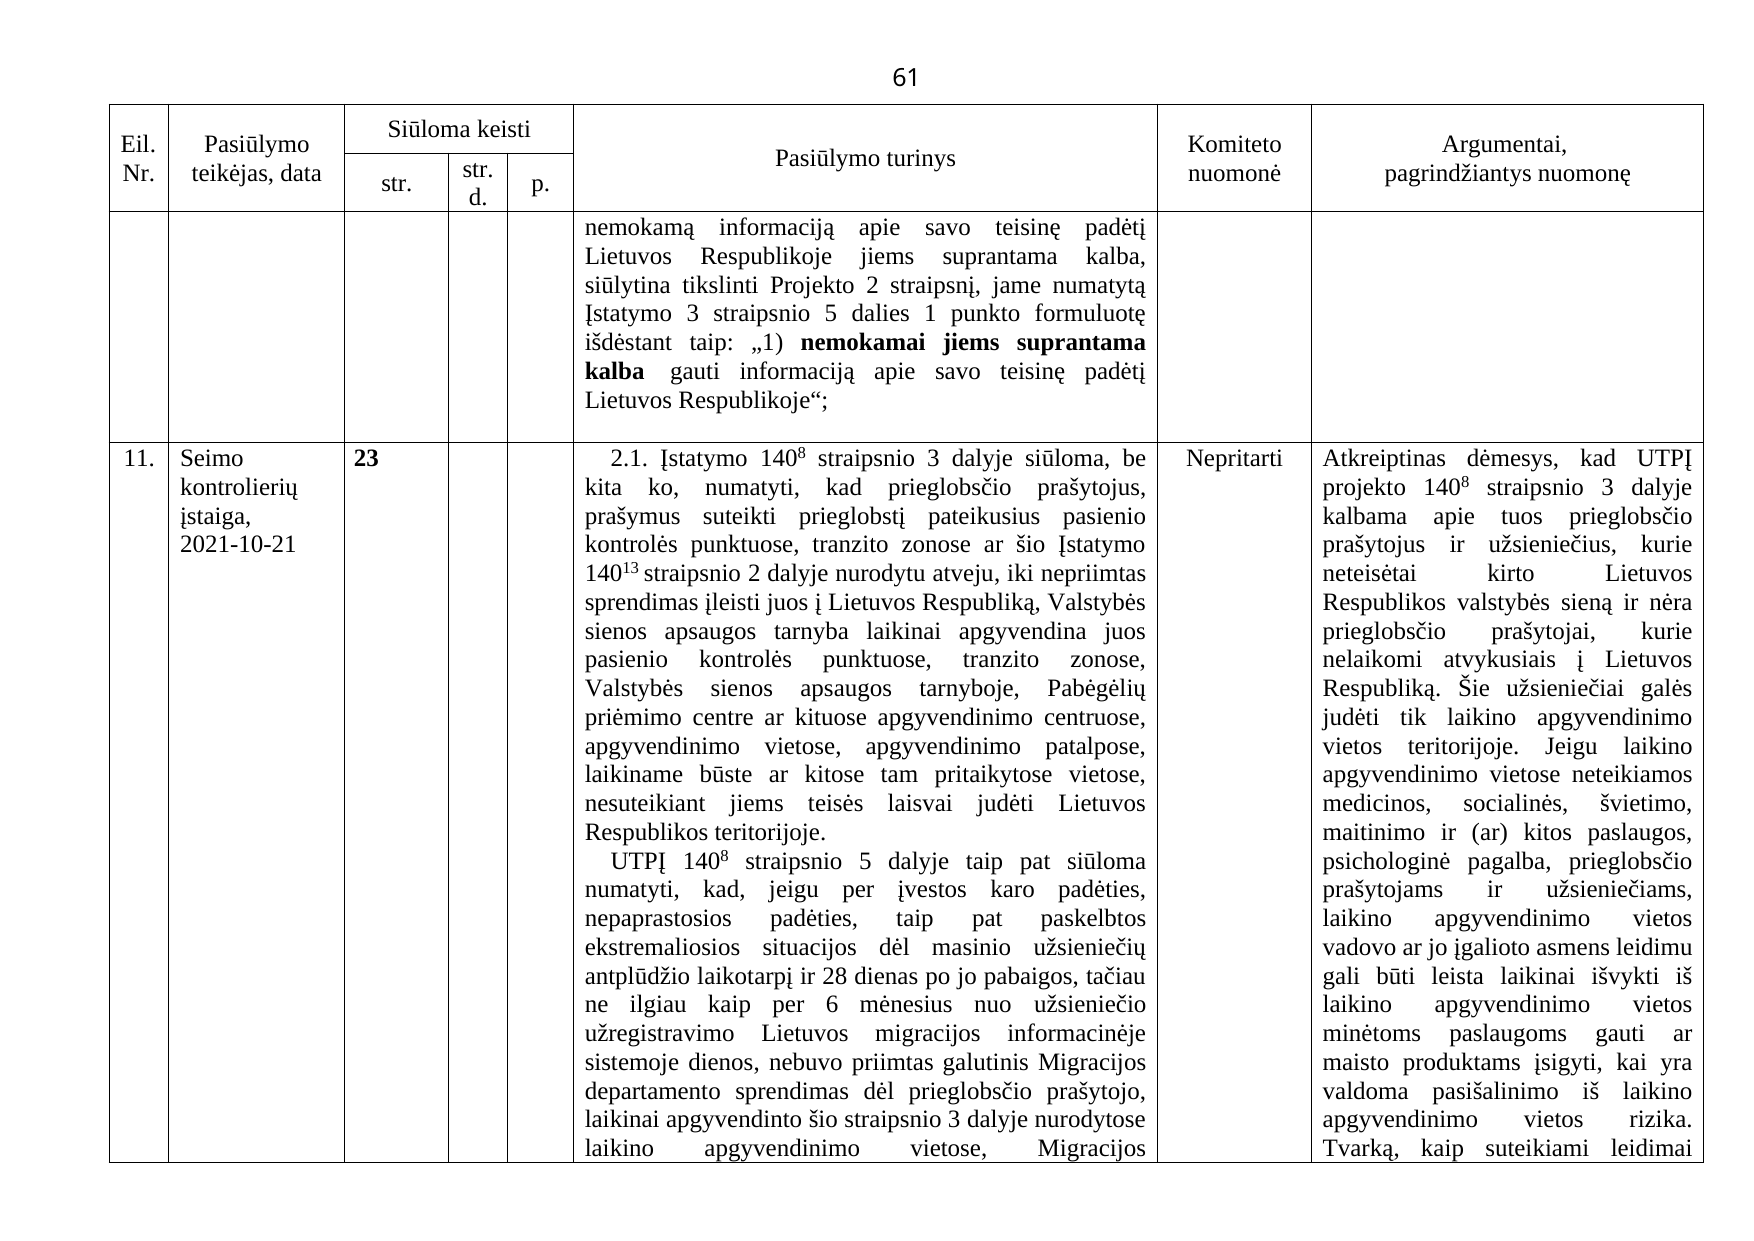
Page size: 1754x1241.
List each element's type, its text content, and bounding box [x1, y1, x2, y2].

table_header Pasiūlymo turinys [574, 105, 1157, 211]
table_header Pasiūlymo teikėjas, data [169, 105, 344, 211]
table_header Eil. Nr. [110, 105, 168, 211]
table_cell [449, 212, 507, 442]
table_cell str. [345, 154, 448, 211]
table_cell 2.1. Įstatymo 1408 straipsnio 3 dalyje siūloma, be kita ko, numatyti, kad prieglobsčio prašytojus, prašymus suteikti prieglobstį pateikusius pasienio kontrolės punktuose, tranzito zonose ar šio Įstatymo 14013 straipsnio 2 dalyje nurodytu atveju, iki nepriimtas sprendimas įleisti juos į Lietuvos Respubliką, Valstybės sienos apsaugos tarnyba laikinai apgyvendina juos pasienio kontrolės punktuose, tranzito zonose, Valstybės sienos apsaugos tarnyboje, Pabėgėlių priėmimo centre ar kituose apgyvendinimo centruose, apgyvendinimo vietose, apgyvendinimo patalpose, laikiname būste ar kitose tam pritaikytose vietose, nesuteikiant jiems teisės laisvai judėti Lietuvos Respublikos teritorijoje. UTPĮ 1408 straipsnio 5 dalyje taip pat siūloma numatyti, kad, jeigu per įvestos karo padėties, nepaprastosios padėties, taip pat paskelbtos ekstremaliosios situacijos dėl masinio užsieniečių antplūdžio laikotarpį ir 28 dienas po jo pabaigos, tačiau ne ilgiau kaip per 6 mėnesius nuo užsieniečio užregistravimo Lietuvos migracijos informacinėje sistemoje dienos, nebuvo priimtas galutinis Migracijos departamento sprendimas dėl prieglobsčio prašytojo, laikinai apgyvendinto šio straipsnio 3 dalyje nurodytose laikino apgyvendinimo vietose, Migracijos departamentas turi priimti sprendimą įleisti prieglobsčio prašytoją į Lietuvos Respubliką ir apgyvendinti jį šio straipsnio 3 dalyje nurodytose laikino apgyvendinimo vietose. Be to siūloma numatyti, kad, jeigu Migracijos departamentas, įvertinęs, kad yra pagrindas manyti, jog prieglobsčio prašytojas gali pasislėpti, priima sprendimą prieglobsčio prašytoją apgyvendinti laikino apgyvendinimo vietose, nesuteikiant teisės laisvai judėti Lietuvos Respublikos teritorijoje, bet ne ilgiau kaip 6 mėnesius. Projekto aiškinamajame rašte nurodyta, kad atsižvelgiant į tai, jog kai kuriose laikino apgyvendinimo vietose dėl šių vietų specifikos kai kurios paslaugos užsieniečiams gali būti neteikiamos, Projektu taip pat siūloma Įstatymo 1408 straipsnio 3 dalyje nustatyti galimybę laikino apgyvendinimo vietos vadovo ar jo įgalioto asmens leidimu užsieniečiams, kurie nelaikomi atvykusiais į Lietuvos Respubliką, laikinai išvykti iš laikino apgyvendinimo vietos gauti paslaugas arba įsigyti maisto produktų. Projekto rengėjai taip pat nurodė, kad laikino išvykimo iš laikino apgyvendinimo vietos tvarka bus nustatyta įstatymo įgyvendinamaisiais teisės aktais. Projekto aiškinamajame rašte įvardijama: „Laikino apgyvendinimo sąlygas bei tvarką ir laikino išvykimo iš laikino apgyvendinimo vietos tvarką nustatys Lietuvos Respublikos vidaus reikalų ministras, o Pabėgėlių priėmimo centre – Lietuvos Respublikos socialinės apsaugos ir darbo ministras.“ Remiantis Lietuvos Respublikos Konstitucinio Teismo konstitucine doktrina, reikalavimas, kad žmogaus teisių ir laisvių ribojimai gali būti numatyti tik įstatymu, reiškia ne tik tai, kad apribojimai gali būti nustatomi tik įstatymu, bet ir tai, kad toks įstatymas turi būti viešai paskelbtas ir įsigaliojęs, o jo normos suformuluotos pakankamai aiškiai. Vis dėlto pastebėtina, kad iš Projekte pavartotos formuluotės „nesuteikiant jiems teisės laisvai judėti Lietuvos Respublikos teritorijoje“ nėra aišku, kokie teisės laisvai judėti apribojimai, galiosiantys net iki 6 mėnesių, asmenims galės būti taikomi, t. y., ar asmenys galės palikti savo laikino apgyvendinimo vietas su tam tikrais apribojimais, ar jų laisvė visą laikotarpį bus apribota tik laikino apgyvendinimo vietos teritorija arba jos dalimi be galimybės išeiti už šios teritorijos ribų, ar asmenys apskritai turės galimybę judėti atitinkamos savivaldybės arba seniūnijos ribose praėjus 28 dienoms nuo jų apgyvendinimo Įstatyme numatytose laikino apgyvendinimo vietose. Taip pat atkreiptinas dėmesys į tai kad, Seimo kontrolieriaus nuomone, užsieniečių judėjimo laisvės apribojimo ribos turi būti ne tik aiškios, bet ir numatytos Įstatyme, o ne įstatymą įgyvendinsiančiuose teisės aktuose. Atkreiptinas ypatingas dėmesys į tai, kad, pagal Įstatymo 2 straipsnio 31 dalį, užsieniečio laikinas apgyvendinimas Valstybės sienos apsaugos tarnyboje prie Lietuvos Respublikos vidaus reikalų ministerijos, apribojant jo judėjimo laisvę Įstatymo nustatytais pagrindais ir terminais, prilyginamas užsieniečio sulaikymui. Pažymėtina ir tai, jog, pagal Įstatymo 114 straipsnio 2 dalį, ilgesnį nei 48 valandų sulaikymą gali skirti tik teismas. Atsižvelgdamas į tai Seimo kontrolierius pažymi, kad, siekiant užtikrinti teisinės valstybės principą, pagrindinius šalies įsipareigojimus žmogaus teisių ir laisvių apsaugos srityje bei nepaminti vienos iš kertinių Europos žmogaus teisių ir pagrindinių laisvių apsaugos konvencijos (toliau – EŽTK) 5 straipsnyje įtvirtintos teisės į asmens laisvę ir saugumą, ypatingai svarbu, kad Projekte vartojama formuluotė „nesuteikiant jiems teisės laisvai judėti Lietuvos Respublikos teritorijoje“ savo esme neprilygtų asmens sulaikymui (Įstatymo 114 straipsnio prasme), taikomam neproporcingai ir be teismo sprendimo. Jungtinių Tautų Žmogaus teisių tarybos darbo grupė savavališkam sulaikymui priskiria keturias situacijas, įskaitant atvejus, kuomet prieglobsčio prašytojams, migrantams ar pabėgėliams taikomas ilgalaikis laikymas be galimybės atlikti administracinę ar teisminę peržiūrą ar gynybą. Europos Žmogaus Teisių Teismas (toliau – EŽTT) yra pažymėjęs, kad užsieniečių laikymas tranzito zonoje neišvengiamai yra susijęs su laisvės apribojimu, kuris ne visais atžvilgiais prilygsta sulaikymui. Tačiau toks laisvės apribojimas yra priimtinas tik tuo atveju, jei kartu su juo yra numatytos atitinkamos asmenų apsaugos priemonės ir jis nėra pernelyg ilgas. Priešingu atveju toks laisvės apribojimas gali prilygti laisvės atėmimui. Laisvės atėmimo sąvoka, kaip apibrėžta 5 straipsnio 1 dalyje, apima asmens laikymo tam tikroje ribotoje erdvėje trukmę, poveikį ir įgyvendinimo būdą, galimybę palikti aptvertą zoną, asmens judėjimo priežiūros ir kontrolės laipsnį bei izoliacijos mastą. Skirtumas tarp laisvės atėmimo ir apribojimo yra laipsnis ar intensyvumas, o ne prigimtis ar esmė. Vien tai, kad pareiškėjai galėjo išeiti savo noru, negali atmesti teisės į laisvę pažeidimo. Byloje Ilias ir Ahmed prieš Vengriją EŽTT nustatė, kad pareiškėjai ilgiau nei tris savaites, nesant jų sutikimo, kad jiems būtų atimta laisvė, buvo uždaryti pasienio zonoje ir neturėjo galimybės patekti į Vengrijos teritoriją už šios zonos ribų, pareiškėjai nepasirinko pasilikti šioje tranzito zonoje ir todėl negalima teigti, kad jie teisėtai sutiko. EŽTT pažymėjo, kad vien tai, jog šie asmenys galėjo savanoriškai grįžti iš kur atvykę, neeliminuoja teisės į laisvę pažeidimo. Atsižvelgdama į tai, EŽTT Didžioji kolegija konstatavo, kad šių pareiškėjų uždarymas į tranzito zoną buvo de facto laisvės atėmimas, oficialaus sprendimo atimti šiems asmenims laisvę nebuvo, todėl pareiškėjų sulaikymas negali būti laikomas teisėtu pagal EŽTK 5 straipsnį. EŽTT Didžioji kolegija šioje byloje taip pat nustatė EŽTK 5 straipsnio 4 dalies pažeidimą, nes, nepriėmus sprendimo, kurį jie būtų galėję užginčyti, pareiškėjai negalėjo prašyti, kad jų sulaikymas būtų peržiūrėtas teisme. Seimo kontrolierius Augustinas Normantas savo 2021 m. spalio 7 d. ataskaitoje Nr. NKP-2021/1-3 „Dėl užsieniečių, kirtusių Lietuvos Respublikos valstybės sieną su Baltarusijos Respublika, žmogaus teisių ir laisvių užtikrinimo užsieniečių laikino apgyvendinimo vietose“ pažymėjo, kad masinio užsieniečių antplūdžio laikotarpiu užsieniečių laikino apgyvendinimo vietose laisvės suvaržymo, prilygstančio sulaikymui, atvejų praktikoje nebuvo išvengta. Šioje ataskaitoje nurodyta, kad kai kurie užsieniečiai uždaroje patalpoje buvo laikomi nuolat ir į lauką išleidžiami vos 15 minučių per dieną. Kitų užsieniečių judėjimo laisvė buvo suvaržyta ne taip griežtai, tačiau jie negalėjo judėti už tvoromis aptvertos ir pareigūnų griežtai prižiūrimos teritorijos (palapinių miestelio, buvusių mokyklų ar vaikų globos namų pastatų, užkardos) ribų. Daugelis užsieniečių laisvės suvaržymo sąlygomis užsieniečių laikino apgyvendinimo vietose buvo praleidę vidutiniškai keturiasdešimt parų, o kai kurie iš jų – ir daugiau nei du mėnesius. Seimo kontrolierius pažymėjo, kad užsieniečių, įskaitant pažeidžiamus asmenis, mėnesį ir ilgiau trunkantis laikymas aptvertose teritorijose be teisės laisvai judėti net ir tos teritorijos viduje prilygsta sulaikymui, nors net ir sulaikymo patalpoms taikomi minimalūs jų įrengimo reikalavimai nebuvo užtikrinti. Pastebėtina tai, kad asmenys aptvertose teritorijose šiomis sąlygomis mėnesį ir ilgiau buvo laikomi be teismo sprendimo. Šioje ataskaitoje konstatuota, kad migrantų laisvės suvaržymas trukęs vidutiniškai keturiasdešimt parų tinkamai neužtikrinant materialinių prieglobsčio prašytojų priėmimo sąlygų, higienos, oro sąlygas atitinkančių rūbų, apavo bei teisės į asmens privatumą prilygsta pagal Konvenciją prieš kankinimą ir kitokį žiaurų, nežmonišką ar žeminantį elgesį ar baudimą draudžiamam nežmoniškam ar žeminančiam žmogaus orumą elgesiui. Europos Parlamento ir Tarybos 2013 m. birželio 26 d. direktyvos 2013/32/ES Dėl tarptautinės apsaugos suteikimo ir panaikinimo bendros tvarkos (nauja redakcija) (toliau – Direktyva 2013/32/ES) 43 straipsnio 1 ir 2 dalis suformuluota taip: valstybės narės turi užtikrinti, kad valstybių narių pasienyje arba tranzito zonose sprendimas dėl tokiose vietose pateikto prašymo priimtinumo pagal 33 straipsnį ir (arba) prašymo esmės vykdant procedūrą pagal 31 straipsnio 8 dalį būtų priimtas per pagrįstą laikotarpį. Jeigu sprendimas nebuvo priimtas per keturias savaites, prašytojui turi būti leista atvykti į valstybės narės teritoriją, kad jo prašymas galėtų būtų nagrinėjamas pagal kitas šios direktyvos nuostatas. Taigi, valstybėms narėms Direktyvoje 2013/32/ES nurodytais atvejais numatyta galimybė nagrinėti prieglobsčio prašymus skubos tvarka laikant asmenį pasienyje (t. y. pasienio kontrolės punktuose) arba tranzito zonose traktuojant, kad prašymus pateikę asmenys dar nėra atvykę į šalį, tačiau pažymėtina, kad šiomis nuostatomis grindžiamas sulaikymas negali viršyti keturių savaičių. Jei per šį laikotarpį nepriimamas sprendimas dėl prieglobsčio prašymo, asmuo turi būti įleistas į valstybės teritoriją bei jam suteiktas apgyvendinimas ir kitos materialinės priėmimo sąlygos, kol jo prieglobsčio prašymas yra nagrinėjamas. Direktyvos 2013/32/ES 43 straipsnio 3 dalyje taip pat numatyta, kad, kai atvyksta didelė trečiosios šalies piliečių arba asmenų be pilietybės grupė ir pateikia tarptautinės apsaugos prašymus pasienyje arba tranzito zonoje ir kai dėl to aptartų nuostatų taikymas tampa praktiškai neįmanomas, tos procedūros taip pat gali būti taikomos tuo atveju ir iki to laiko, kol šie trečiosios šalies piliečiai arba asmenys be pilietybės yra normaliai apgyvendinti vietovėse, esančiose arti pasienio arba tranzito zonos. Vis dėlto, pagal Europos Sąjungos Teisingumo Teismo (toliau – ESTT) išaiškinimą, masinio užsieniečių antplūdžio atvejais negalima taikyti sulaikymo, galima tik apriboti asmenų judėjimo laisvę reikalaujant, kad jie neišvyktų iš tam tikros teritorijos, pavyzdžiui, atitinkamos savivaldybės. ESTT yra pasisakęs, kad draudžiama sulaikyti tarptautinės apsaugos prašytoją prieš tai neišnagrinėjus šios priemonės būtinumo ir proporcingumo ir nepriėmus administracinio ar teismo sprendimo, kuriame būtų nurodyti faktiniai ir teisiniai motyvai, dėl kurių nurodoma jį sulaikyti. ESTT pripažino, kad, pagal Direktyvos 2013/32 43 straipsnio 3 dalį, esant specifinei situacijai, susidariusiai dėl masinio tarptautinės apsaugos prašytojų antplūdžio, valstybėms narėms leidžiama toliau taikyti šio straipsnio 1 dalyje numatytas procedūras, net jei viršijamas keturių savaičių terminas, per kurį šios procedūros paprastai turi būti vykdomos pagal to paties straipsnio 2 dalį, tačiau taip pat pažymėjo, jog tokios procedūros gali būti taikomos tik jeigu tarptautinės apsaugos prašytojai, pasibaigus keturių savaičių terminui, normaliai apgyvendinami netoli sienos ar tranzito zonos esančiose vietose. Reikalaujant, kad šie prašytojai būtų apgyvendinti įprastomis sąlygomis, Direktyvos 2013/32 43 straipsnio 3 dalyje neišvengiamai atmetama galimybė juos sulaikyti. Iš tiesų tarptautinės apsaugos prašytojų įprastos apgyvendinimo sąlygos reglamentuojamos Europos Parlamento ir Tarybos 2013 m. birželio 26 d. direktyvos 2013/33/ES, kuria nustatomos normos dėl tarptautinės apsaugos prašytojų priėmimo (toliau – Direktyva 2013/33/ES), 17 ir 18 straipsniuose, pagal kuriuos bet kuris tarptautinės apsaugos prašytojas iš principo turi teisę į piniginę išmoką, leidžiančią jam susirasti būstą, arba į apgyvendinimą natūra ne sulaikymo centre, o kitoje vietoje. Darytina išvada, kad, pagal Direktyvos 2013/32 43 straipsnio 3 dalį, valstybei narei nesuteikiama teisė tarptautinės apsaugos prašytojus sulaikyti jos pasienyje arba vienoje iš jos tranzito zonų pasibaigus šio sprendimo 241 punkte nurodytam keturių savaičių terminui, net jei dėl masinio tarptautinės apsaugos prašytojų antplūdžio neįmanoma per tokį terminą taikyti šios direktyvos 43 straipsnio 1 dalyje numatytų procedūrų. Vis dėlto ESTT pridūrė, kad nors, pagal Direktyvos 2013/32 43 straipsnio 2 dalį, tarptautinės apsaugos prašytojai iš esmės gali atvykti į atitinkamos valstybės narės teritoriją pasibaigus tokiam keturių savaičių terminui, šio straipsnio 3 dalyje šiai valstybei narei leidžiama apriboti judėjimo laisvę plote, esančiame netoli jos sienų ar tranzito zonų, kaip numatyta Direktyvos 2013/33 7 straipsnyje. Direktyvos 2013/33 7 straipsnyje numatyta galimybė taikyti judėjimo laisvės apribojimus, tačiau šie apribojimai neapima sulaikymo. Šio straipsnio 1 dalyje numatytos apribojimų taikymo sąlygos, pagal kurias tarptautinės apsaugos prašytojai gali laisvai judėti priimančiosios valstybės narės teritorijoje arba tam tikroje valstybės narės jiems nustatytoje vietoje, o nustatyta vieta negali turėti poveikio nedalomai privataus gyvenimo sferai bei turi garantuoti pakankamai galimybių naudotis visa pagal Direktyvą 2013/33 teikiama parama. Aiškindamas sąvoką „sulaikymas“, kaip ji suprantama pagal Direktyvą 2013/33, ESTT pažymėjo, kad ši sąvoka apima bet kokią priemonę, kai valstybė narė izoliuotai laiko prašytoją tam tikroje vietoje, kur prašytojo judėjimo laisvė yra atimta. Sulaikymas reiškia judėjimo laisvės atėmimą, o ne paprastą judėjimo laisvės apribojimą, kuriam būdinga tai, kad atitinkamas asmuo atskiriamas nuo likusių gyventojų apibrėžtoje vietoje. Vadovaudamasis Direktyvos 2013/33 2 straipsnio h punktu, ESTT nurodė, kad sulaikymas turi būti suprantamas kaip kraštutinė prievartos priemonė, kuria ne tik ribojama tarptautinės apsaugos prašytojo judėjimo laisvė, bei pažymėjo, jog tarptautinės apsaugos prašytojo sulaikymas yra prievartos priemonė, dėl kurios šis prašytojas netenka judėjimo laisvės ir kuria jis atskiriamas nuo likusių gyventojų, įpareigojant nuolat likti ribotoje ir uždaroje teritorijoje. Jungtinių Tautų vyriausiojo pabėgėlių reikalų komisaro parengtose gairėse dėl kriterijų ir standartų, taikomų prieglobsčio prašytojų sulaikymui, prieglobsčio prašytojų sulaikymas apibrėžiamas kaip „laisvės atėmimas arba laikymas uždaroje vietoje, iš kurios prieglobsčio prašytojas negali išvykti, įskaitant (bet ne tik) kalėjimus ar sulaikymo centrus, uždaras priėmimo patalpas, sulaikymo centrus ir šiuo tikslu sukonstruotus pastatus“, patikslinant, kad „skirtumas tarp laisvės atėmimo (sulaikymo) ir mažesnių judėjimo laivės apribojimų“ yra „ne pobūdžio ar esmės skirtumas, o laipsnio ar intensyvumo skirtumas“. Pastebėtina, kad užsieniečių masinio antplūdžio metu, net ir praėjus keturių savaičių laikotarpiui, Lietuva gali taikyti užsieniečių judėjimo laisvės apribojimus reikalaujant, kad asmenys neišvyktų iš atitinkamos pasienio savivaldybės ar seniūnijos, tačiau, pagal Direktyvą 2013/3, taikant pasienio procedūras būtina užtikrinti visas užsieniečių procesines teises ir garantijas (vertėjų dalyvavimą, informacijos prieinamumą, teisinės paslaugas, specialias sąlygas pažeidžiamiems asmenims, etc.). Kaip atskleista rengiant minėtąją Seimo kontrolieriaus ataskaitą, iki pat 2021 m. rugsėjo 15 d. ir net šiuo metu šios teisės yra sistemiškai neužtikrinamos. Todėl, Seimo kontrolieriaus nuomone, šiuo metu taikomi užsieniečių laisvės suvaržymai užsieniečių judėjimą apribojant jų laikymo vietos – palapinių miestelio, užkardos, mokyklos pastato, įskaitant kiemą, – teritorija iš esmės reiškia sulaikymą, todėl galimai pažeidžia Europos Sąjungos teisę. Atsižvelgdamas į tai, kas nurodyta šiame papunktyje, ir siekdamas, kad Projektu siūlomais Įstatymo pakeitimais nebūtų pažeistos Europos Sąjungos teisės normos, reglamentuojančios tarptautinės apsaugos prašytojų teises ir jų sulaikymo sąlygas, Seimo kontrolierius atkreipia Projekto rengėjų dėmesį į tai, jog būtina tobulinti Projektą taip, kad užsieniečių laikinas apgyvendinimas de facto neprilygtų jų sulaikymui, kad šis sulaikymas neviršytų pagal Europos Sąjungos teisę leistino termino, t. y. keturių savaičių, kad sprendimai dėl asmenų sulaikymo būtų priimami įvertinus sulaikymo proporcingumą, būtinumą ir alternatyvių sulaikymui priemonių taikymo galimybes, o praėjus 4 savaitėms nuo jų sulaikymo pradžios asmenys būtų įleidžiami į Lietuvos Respubliką juos apgyvendinant laikantis užsieniečių apgyvendinimui taikomų reikalavimų ir nepažeidžiant jų judėjimo teisės. [574, 443, 1157, 1162]
table_cell 11. [110, 443, 168, 1162]
table_header Argumentai, pagrindžiantys nuomonę [1312, 105, 1703, 211]
table_cell [1158, 212, 1311, 442]
table_cell 23 [345, 443, 448, 1162]
table_cell str. d. [449, 154, 507, 211]
table_cell p. [508, 154, 573, 211]
table_cell Nepritarti [1158, 443, 1311, 1162]
table_cell [1312, 212, 1703, 442]
table_header Siūloma keisti [345, 105, 573, 153]
table_header Komiteto nuomonė [1158, 105, 1311, 211]
table_cell Seimo kontrolierių įstaiga, 2021-10-21 [169, 443, 344, 1162]
table_cell nemokamą informaciją apie savo teisinę padėtį Lietuvos Respublikoje jiems suprantama kalba, siūlytina tikslinti Projekto 2 straipsnį, jame numatytą Įstatymo 3 straipsnio 5 dalies 1 punkto formuluotę išdėstant taip: „1) nemokamai jiems suprantama kalba gauti informaciją apie savo teisinę padėtį Lietuvos Respublikoje“; [574, 212, 1157, 442]
table_cell [508, 212, 573, 442]
table_cell [110, 212, 168, 442]
table_cell [508, 443, 573, 1162]
table_cell [169, 212, 344, 442]
table_cell [345, 212, 448, 442]
table_cell [449, 443, 507, 1162]
